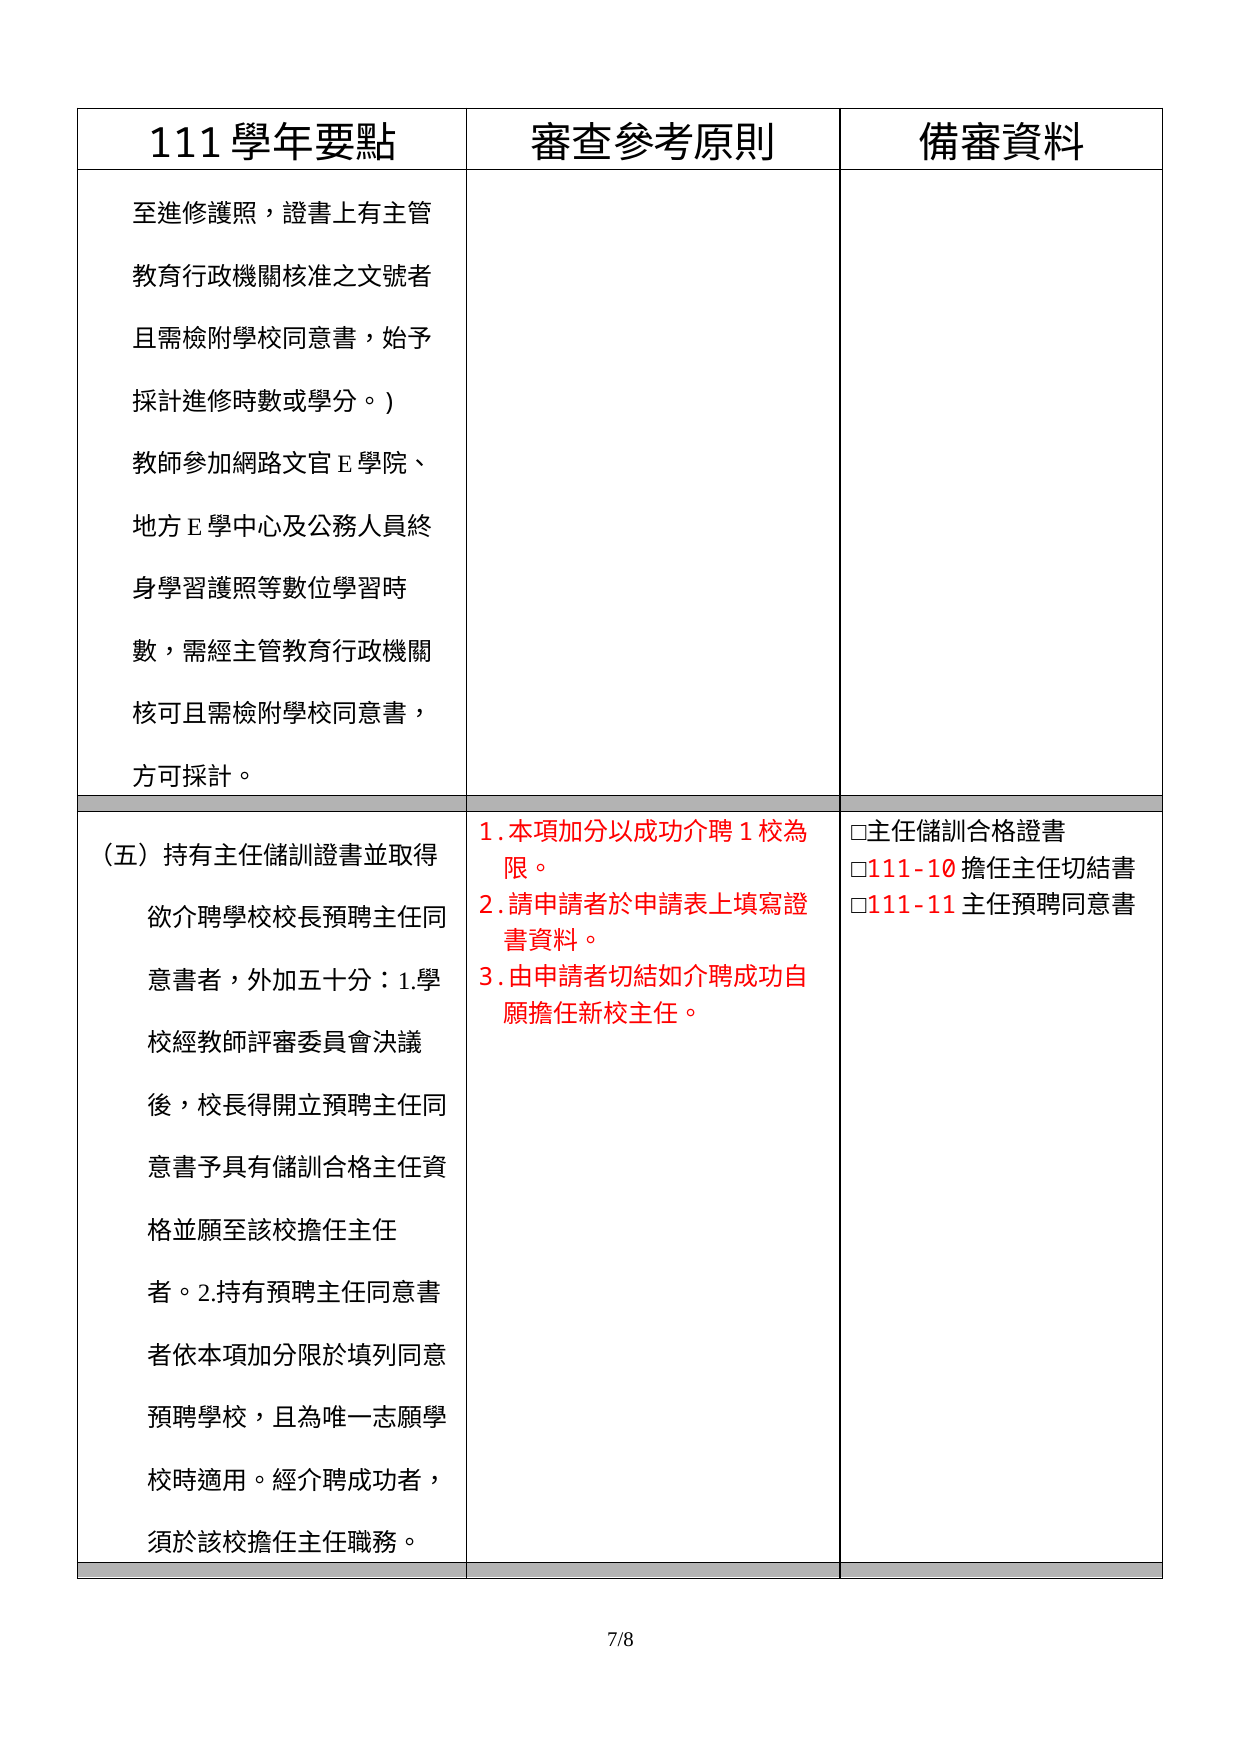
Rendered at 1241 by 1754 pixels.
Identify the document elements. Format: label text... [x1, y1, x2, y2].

table_cell [467, 1563, 839, 1577]
table_cell [841, 796, 1162, 811]
table_header 111學年要點 [78, 109, 466, 169]
table_header 備審資料 [841, 109, 1162, 169]
table_cell □主任儲訓合格證書 □111-10擔任主任切結書 □111-11主任預聘同意書 [841, 812, 1162, 1562]
table_cell [78, 1563, 466, 1577]
table_cell [78, 796, 466, 811]
table_cell 至進修護照，證書上有主管教育行政機關核准之文號者且需檢附學校同意書，始予採計進修時數或學分。) 教師參加網路文官E學院、地方E學中心及公務人員終身學習護照等數位學習時數，需經主管教育行政機關核可且需檢附學校同意書，方可採計。 [78, 170, 466, 795]
table_cell [467, 170, 839, 795]
table_header 審查參考原則 [467, 109, 839, 169]
table_cell [841, 170, 1162, 795]
table_cell [841, 1563, 1162, 1577]
table_cell [467, 796, 839, 811]
table_cell （五）持有主任儲訓證書並取得欲介聘學校校長預聘主任同意書者，外加五十分：1.學校經教師評審委員會決議後，校長得開立預聘主任同意書予具有儲訓合格主任資格並願至該校擔任主任者。2.持有預聘主任同意書者依本項加分限於填列同意預聘學校，且為唯一志願學校時適用。經介聘成功者，須於該校擔任主任職務。 [78, 812, 466, 1562]
table_cell 1.本項加分以成功介聘1校為限。 2.請申請者於申請表上填寫證書資料。 3.由申請者切結如介聘成功自願擔任新校主任。 [467, 812, 839, 1562]
